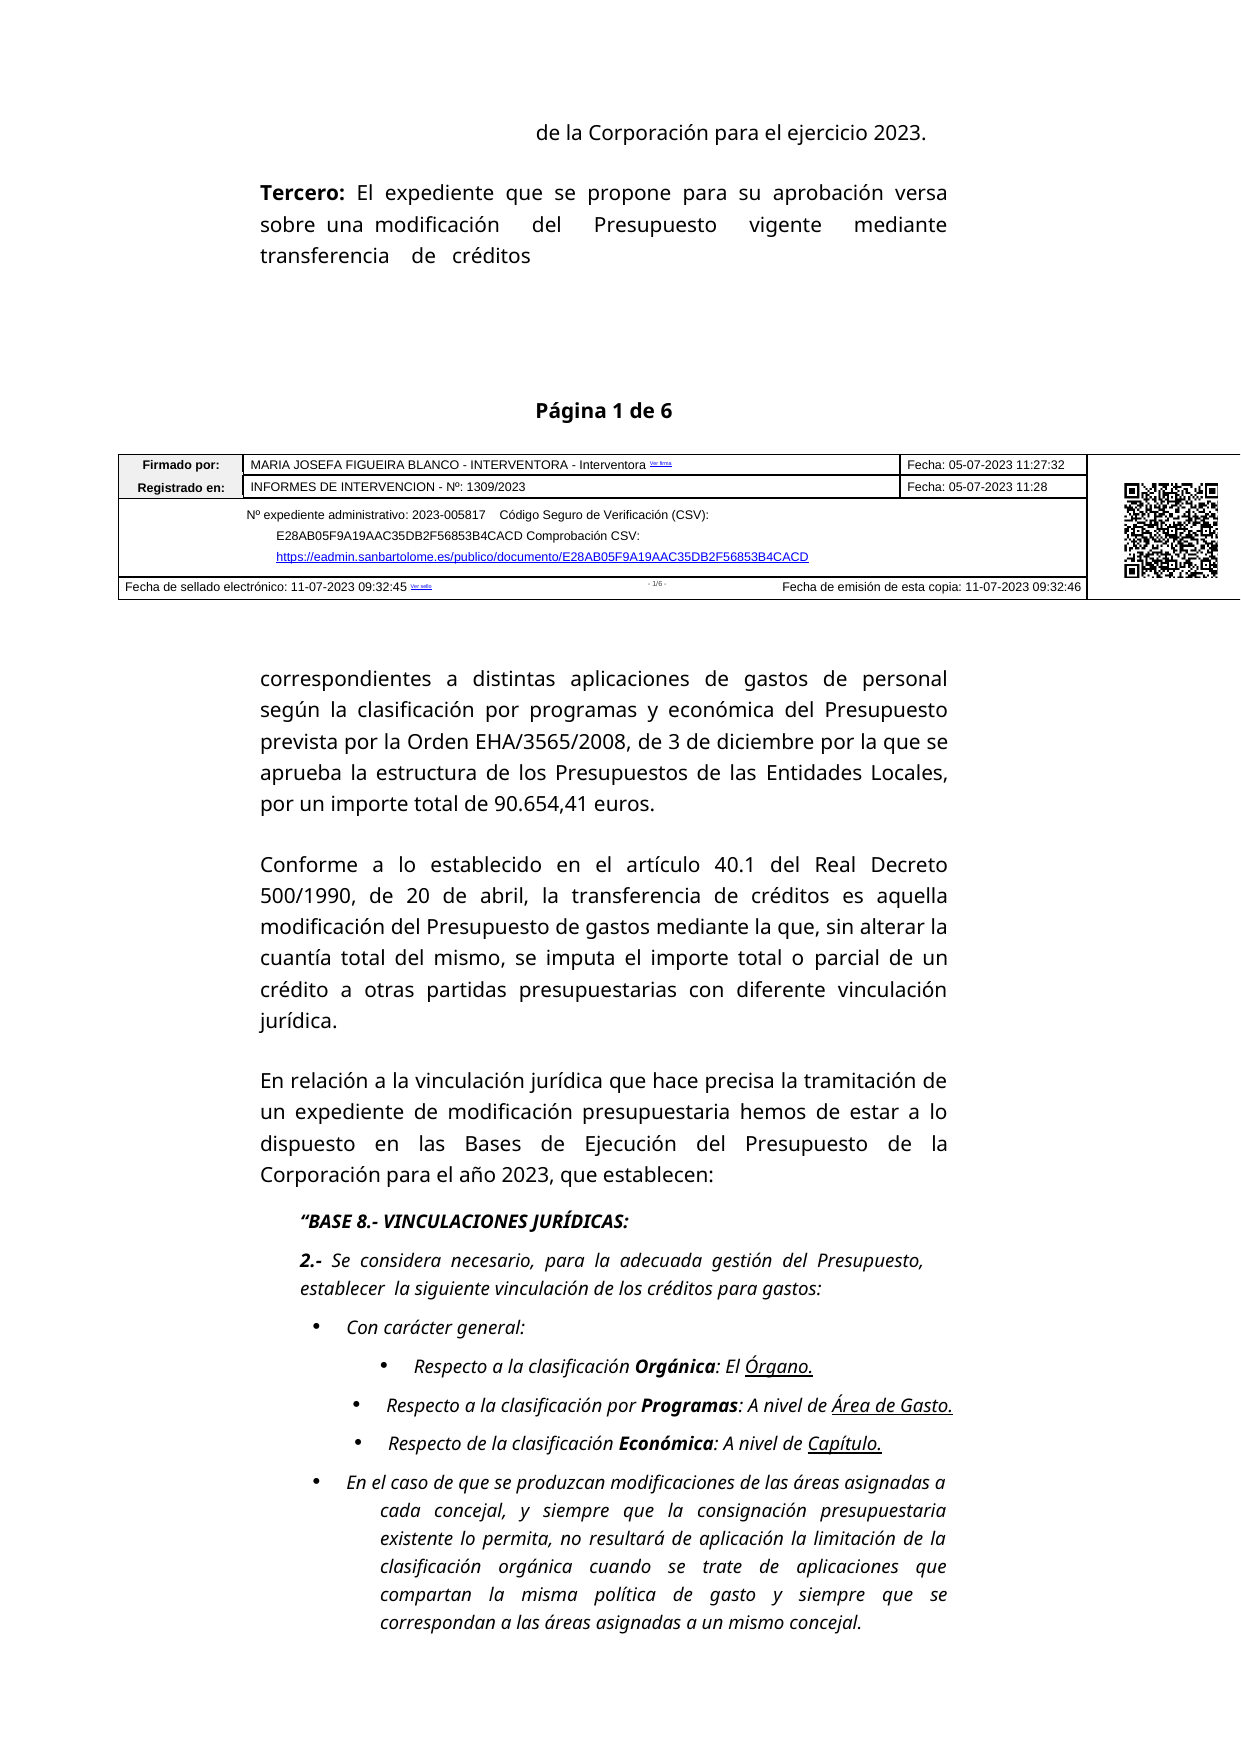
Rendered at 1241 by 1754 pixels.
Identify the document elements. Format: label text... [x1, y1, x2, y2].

list Respecto de la clasificación Económica: A nivel de Capítulo. [354, 1431, 1122, 1456]
table_cell Registrado en: [119, 479, 242, 495]
table_cell Fecha de sellado electrónico: 11-07-2023 09:32:45 Ver sello - 1/6 - Fecha de emisión de esta copia: 11-07-2023 09:32:46 [119, 578, 1086, 599]
table_header MARIA JOSEFA FIGUEIRA BLANCO - INTERVENTORA - Interventora Ver firma [244, 455, 899, 474]
table_cell Nº expediente administrativo: 2023-005817 Código Seguro de Verificación (CSV): E28AB05F9A19AAC35DB2F56853B4CACD Comprobación CSV: https://eadmin.sanbartolome.es/publico/documento/E28AB05F9A19AAC35DB2F56853B4CACD [119, 499, 1086, 576]
text Conforme a lo establecido en el artículo 40.1 del Real Decreto 500/1990, de 20 de abril, la transferencia de créditos es aquella modificación del Presupuesto de gastos mediante la que, sin alterar la cuantía total del mismo, se imputa el importe total o parcial de un crédito a otras partidas presupuestarias con diferente vinculación jurídica. [260, 850, 948, 1034]
text 2.- Se considera necesario, para la adecuada gestión del Presupuesto, establecer la siguiente vinculación de los créditos para gastos: [300, 1248, 947, 1301]
table_header [1088, 455, 1240, 599]
text correspondientes a distintas aplicaciones de gastos de personal según la clasificación por programas y económica del Presupuesto prevista por la Orden EHA/3565/2008, de 3 de diciembre por la que se aprueba la estructura de los Presupuestos de las Entidades Locales, por un importe total de 90.654,41 euros. [260, 664, 949, 818]
table_cell Fecha: 05-07-2023 11:28 [901, 476, 1086, 497]
list Respecto a la clasificación por Programas: A nivel de Área de Gasto. [352, 1392, 1122, 1418]
table_header Firmado por: [119, 455, 242, 472]
table_cell INFORMES DE INTERVENCION - Nº: 1309/2023 [244, 476, 899, 497]
list Con carácter general: [312, 1315, 1122, 1340]
list de la Corporación para el ejercicio 2023. [474, 118, 949, 147]
table_header Fecha: 05-07-2023 11:27:32 [901, 455, 1086, 474]
list Respecto a la clasificación Orgánica: El Órgano. [373, 1354, 1122, 1379]
list En el caso de que se produzcan modificaciones de las áreas asignadas a cada concejal, y siempre que la consignación presupuestaria existente lo permita, no resultará de aplicación la limitación de la clasificación orgánica cuando se trate de aplicaciones que compartan la misma política de gasto y siempre que se correspondan a las áreas asignadas a un mismo concejal. [312, 1469, 948, 1635]
text En relación a la vinculación jurídica que hace precisa la tramitación de un expediente de modificación presupuestaria hemos de estar a lo dispuesto en las Bases de Ejecución del Presupuesto de la Corporación para el año 2023, que establecen: [260, 1066, 948, 1188]
text “BASE 8.- VINCULACIONES JURÍDICAS: [300, 1208, 1122, 1234]
text Tercero: El expediente que se propone para su aprobación versa sobre una modificación del Presupuesto vigente mediante transferencia de créditos [260, 178, 948, 269]
text Página 1 de 6 [291, 396, 916, 424]
